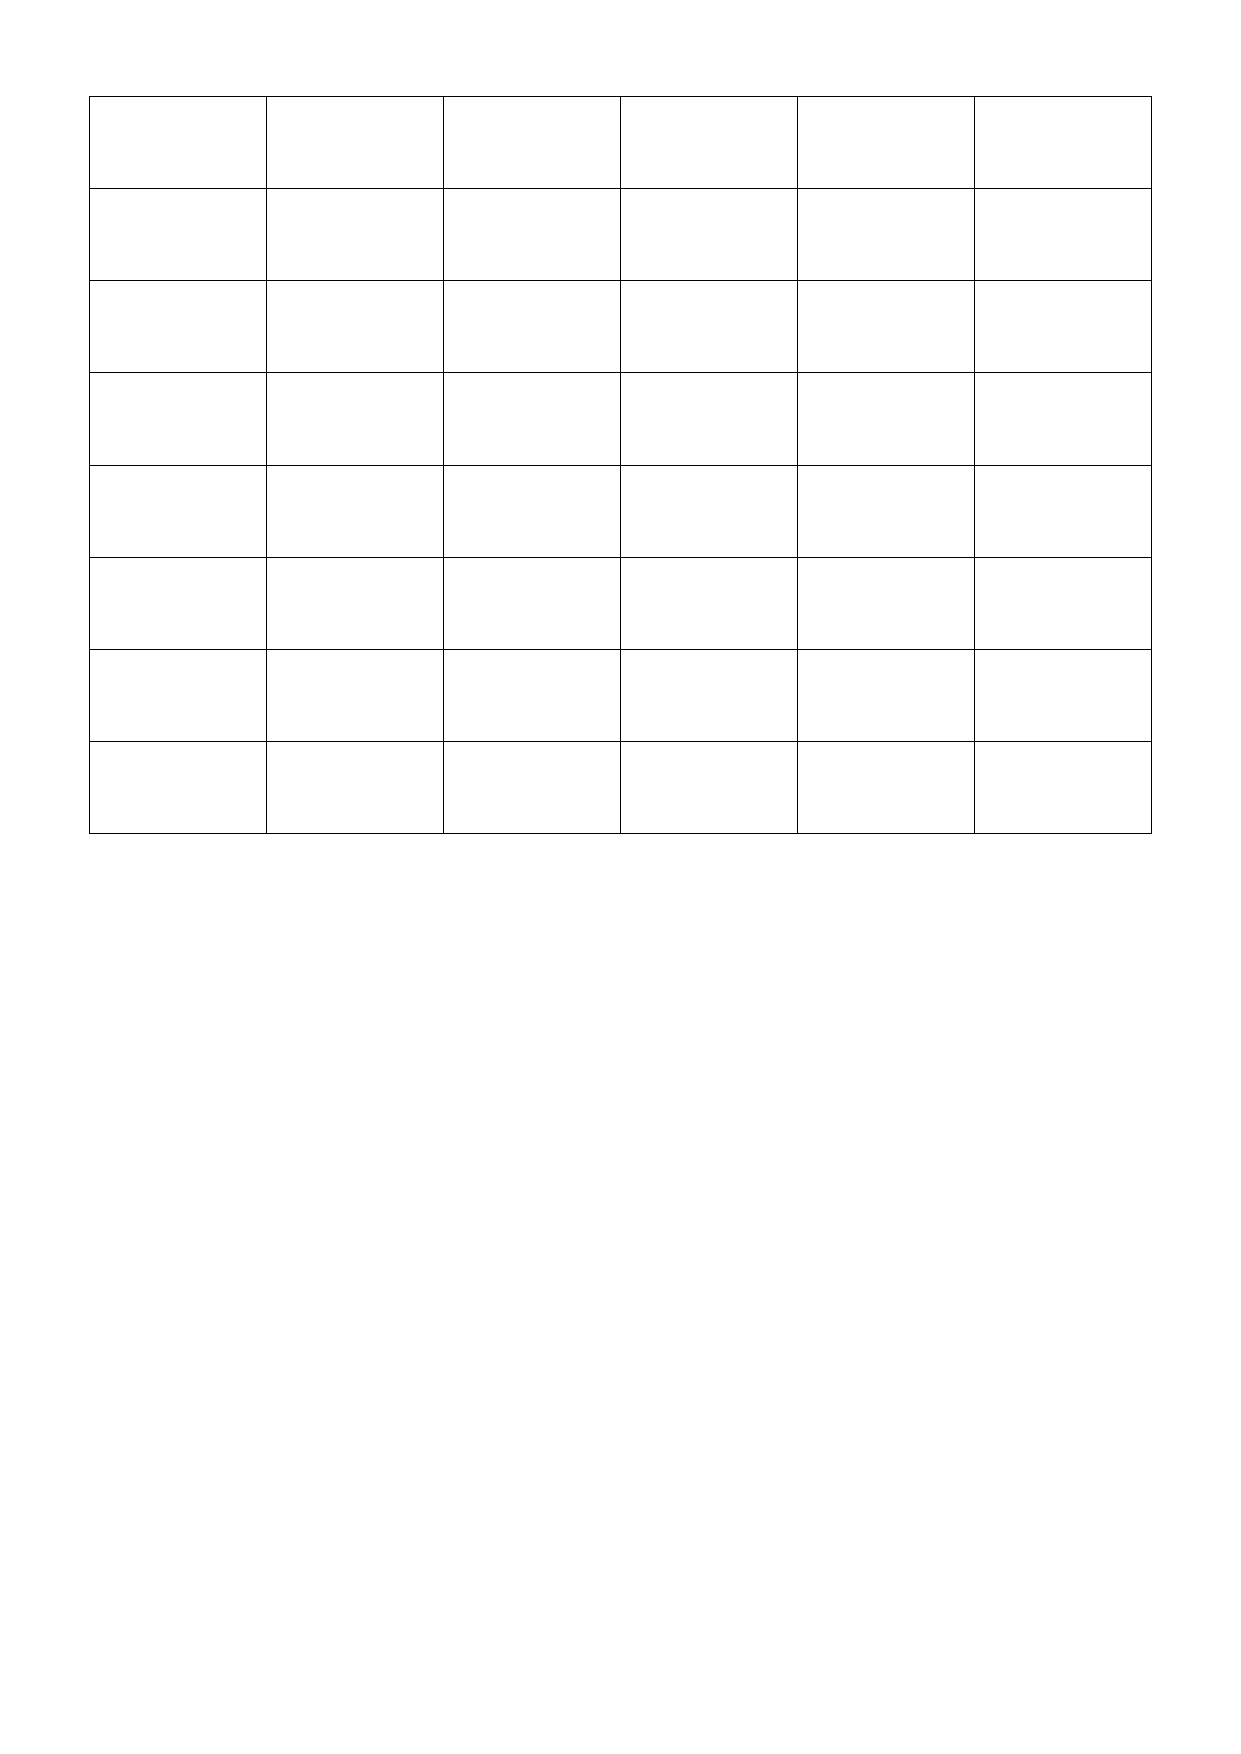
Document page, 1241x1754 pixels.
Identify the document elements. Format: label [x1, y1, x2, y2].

table_cell [798, 466, 974, 557]
table_cell [621, 558, 797, 649]
table_cell [90, 189, 266, 280]
table_cell [798, 281, 974, 372]
table_cell [621, 281, 797, 372]
table_cell [90, 373, 266, 464]
table_cell [975, 373, 1151, 464]
table_cell [90, 650, 266, 741]
table_cell [975, 97, 1151, 188]
table_cell [90, 97, 266, 188]
table_cell [621, 742, 797, 833]
table_cell [267, 373, 443, 464]
table_cell [798, 742, 974, 833]
table_cell [444, 742, 620, 833]
table_cell [798, 373, 974, 464]
table_cell [975, 650, 1151, 741]
table_cell [267, 650, 443, 741]
table_cell [90, 281, 266, 372]
table_cell [621, 189, 797, 280]
table_cell [798, 189, 974, 280]
table_cell [267, 742, 443, 833]
table_cell [444, 97, 620, 188]
table_cell [621, 466, 797, 557]
table_cell [975, 189, 1151, 280]
table_cell [621, 97, 797, 188]
table_cell [798, 97, 974, 188]
table_cell [798, 558, 974, 649]
table_cell [444, 466, 620, 557]
table_cell [267, 97, 443, 188]
table_cell [90, 558, 266, 649]
table_cell [444, 650, 620, 741]
table_cell [444, 281, 620, 372]
table_cell [90, 466, 266, 557]
table_cell [267, 281, 443, 372]
table_cell [798, 650, 974, 741]
table_cell [621, 650, 797, 741]
table_cell [267, 466, 443, 557]
table_cell [444, 373, 620, 464]
table_cell [621, 373, 797, 464]
table_cell [444, 189, 620, 280]
table_cell [444, 558, 620, 649]
table_cell [975, 466, 1151, 557]
table_cell [975, 558, 1151, 649]
table_cell [90, 742, 266, 833]
table_cell [267, 189, 443, 280]
table_cell [975, 742, 1151, 833]
table_cell [267, 558, 443, 649]
table_cell [975, 281, 1151, 372]
